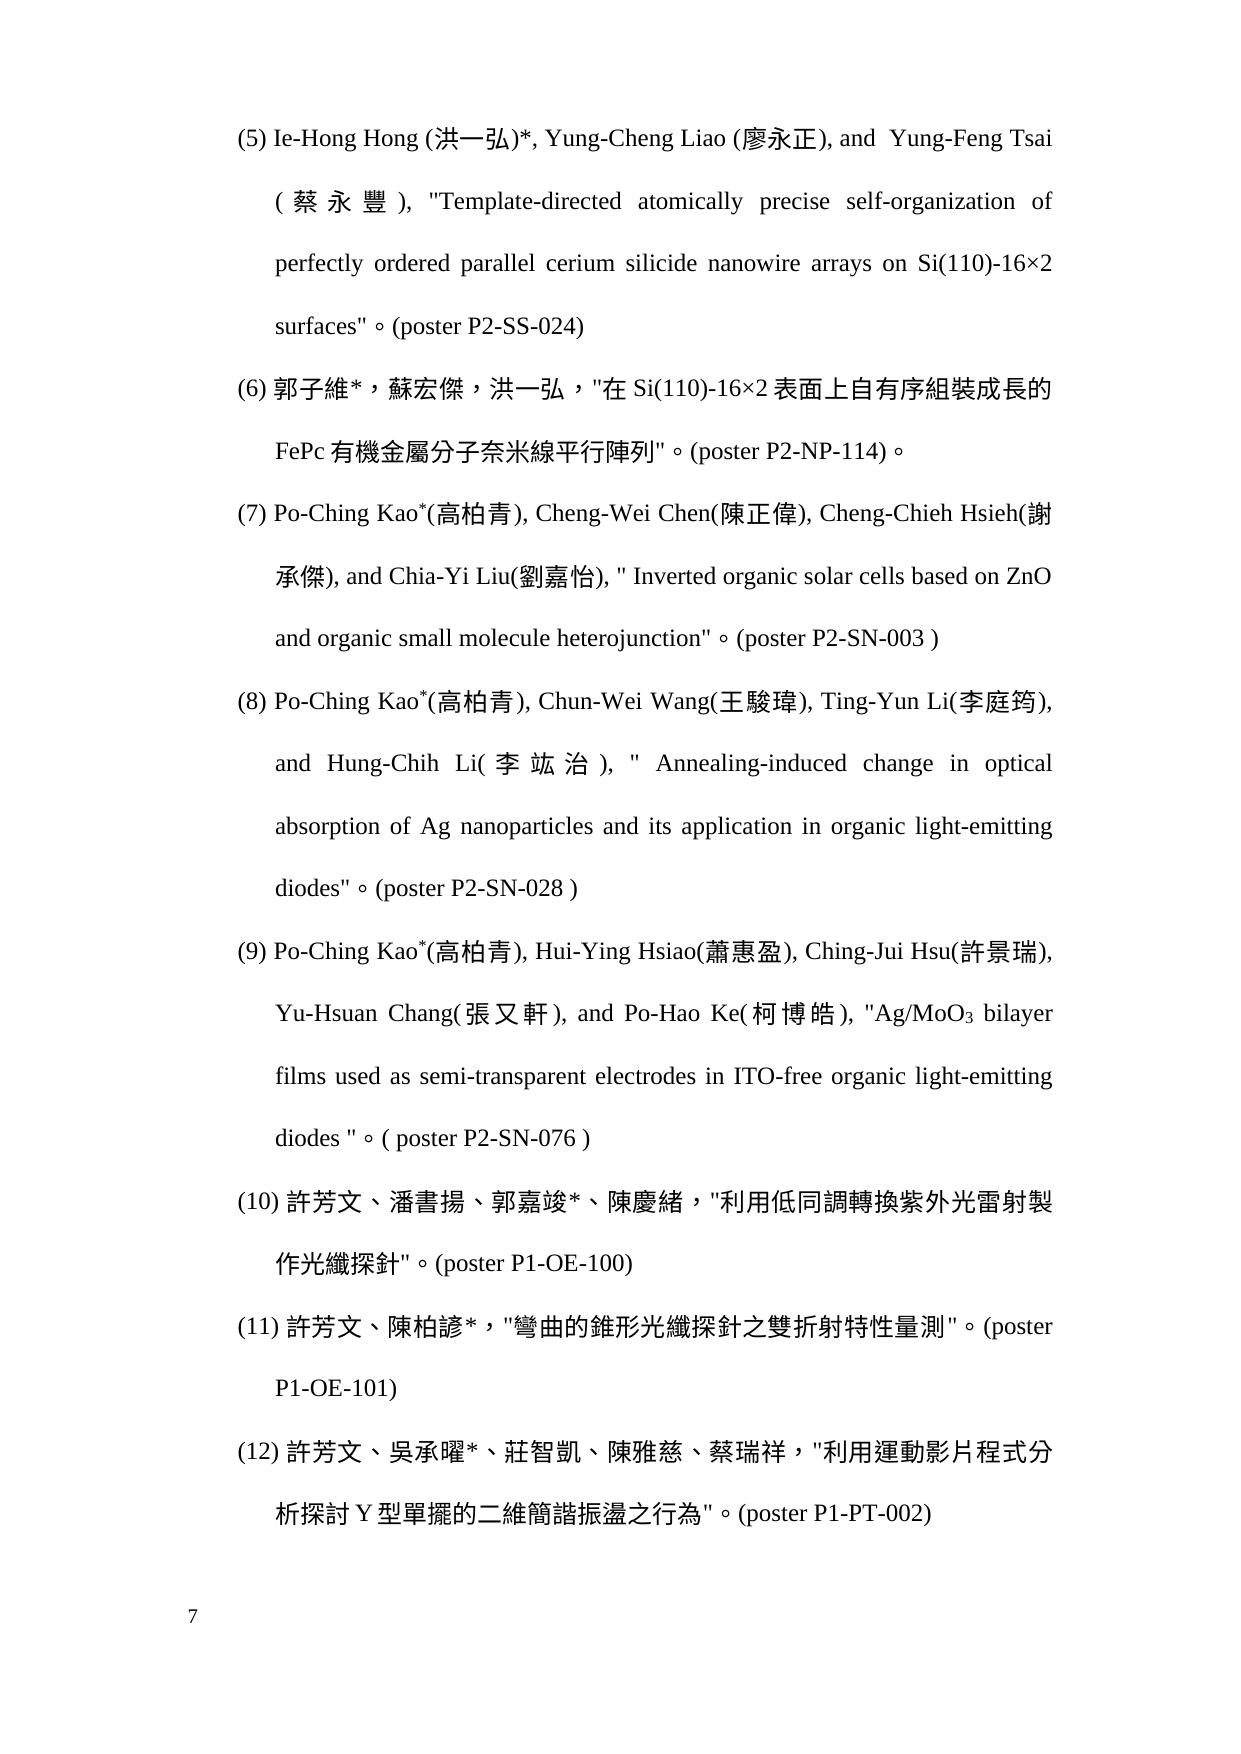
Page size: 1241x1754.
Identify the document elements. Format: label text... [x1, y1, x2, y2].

text (5) Ie-Hong Hong (洪一弘)*, Yung-Cheng Liao (廖永正), and Yung-Feng Tsai (蔡永豐), "Template-directed atomically precise self-organization of perfectly ordered parallel cerium silicide nanowire arrays on Si(110)-16×2 surfaces"。(poster P2-SS-024) [237, 96, 1053, 346]
text (7) Po-Ching Kao*(高柏青), Cheng-Wei Chen(陳正偉), Cheng-Chieh Hsieh(謝承傑), and Chia-Yi Liu(劉嘉怡), " Inverted organic solar cells based on ZnO and organic small molecule heterojunction"。(poster P2-SN-003 ) [237, 471, 1053, 659]
text (10) 許芳文、潘書揚、郭嘉竣*、陳慶緒，"利用低同調轉換紫外光雷射製作光纖探針"。(poster P1-OE-100) [237, 1159, 1053, 1284]
text (6) 郭子維*，蘇宏傑，洪一弘，"在Si(110)-16×2表面上自有序組裝成長的FePc有機金屬分子奈米線平行陣列"。(poster P2-NP-114)。 [237, 346, 1053, 471]
text (9) Po-Ching Kao*(高柏青), Hui-Ying Hsiao(蕭惠盈), Ching-Jui Hsu(許景瑞), Yu-Hsuan Chang(張又軒), and Po-Hao Ke(柯博皓), "Ag/MoO3 bilayer films used as semi-transparent electrodes in ITO-free organic light-emitting diodes "。( poster P2-SN-076 ) [237, 909, 1053, 1159]
text (12) 許芳文、吳承曜*、莊智凱、陳雅慈、蔡瑞祥，"利用運動影片程式分析探討Y型單擺的二維簡諧振盪之行為"。(poster P1-PT-002) [237, 1409, 1053, 1534]
text (8) Po-Ching Kao*(高柏青), Chun-Wei Wang(王駿瑋), Ting-Yun Li(李庭筠), and Hung-Chih Li(李竑治), " Annealing-induced change in optical absorption of Ag nanoparticles and its application in organic light-emitting diodes"。(poster P2-SN-028 ) [237, 659, 1053, 909]
text (11) 許芳文、陳柏諺*，"彎曲的錐形光纖探針之雙折射特性量測"。(poster P1-OE-101) [237, 1284, 1053, 1409]
